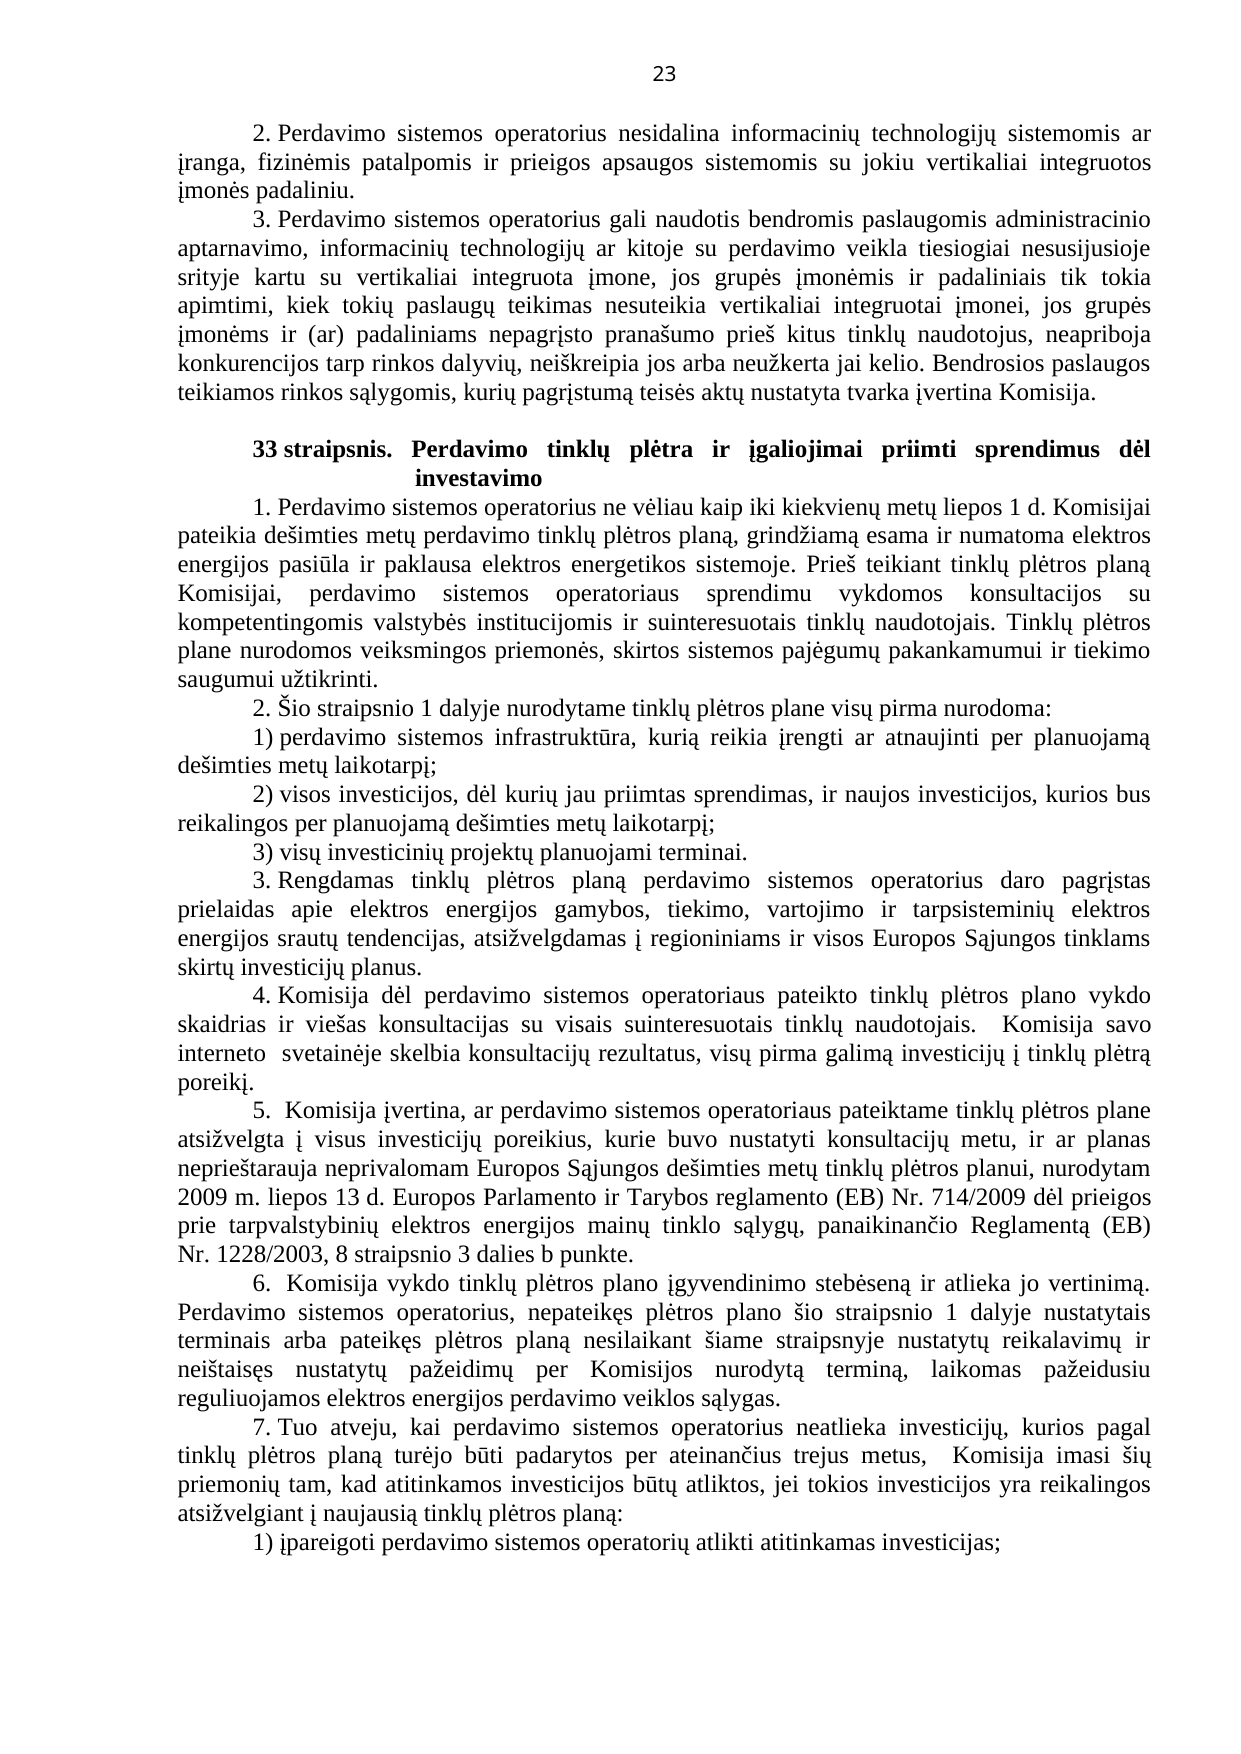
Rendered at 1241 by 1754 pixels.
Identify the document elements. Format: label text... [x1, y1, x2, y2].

text 2) visos investicijos, dėl kurių jau priimtas sprendimas, ir naujos investicijos, kurios bus reikalingos per planuojamą dešimties metų laikotarpį; [177, 779, 1152, 837]
text 5. Komisija įvertina, ar perdavimo sistemos operatoriaus pateiktame tinklų plėtros plane atsižvelgta į visus investicijų poreikius, kurie buvo nustatyti konsultacijų metu, ir ar planas neprieštarauja neprivalomam Europos Sąjungos dešimties metų tinklų plėtros planui, nurodytam 2009 m. liepos 13 d. Europos Parlamento ir Tarybos reglamento (EB) Nr. 714/2009 dėl prieigos prie tarpvalstybinių elektros energijos mainų tinklo sąlygų, panaikinančio Reglamentą (EB) Nr. 1228/2003, 8 straipsnio 3 dalies b punkte. [177, 1096, 1152, 1268]
text 1) įpareigoti perdavimo sistemos operatorių atlikti atitinkamas investicijas; [177, 1527, 1152, 1556]
text 2. Šio straipsnio 1 dalyje nurodytame tinklų plėtros plane visų pirma nurodoma: [177, 693, 1152, 722]
text 4. Komisija dėl perdavimo sistemos operatoriaus pateikto tinklų plėtros plano vykdo skaidrias ir viešas konsultacijas su visais suinteresuotais tinklų naudotojais. Komisija savo interneto svetainėje skelbia konsultacijų rezultatus, visų pirma galimą investicijų į tinklų plėtrą poreikį. [177, 981, 1152, 1096]
text 2. Perdavimo sistemos operatorius nesidalina informacinių technologijų sistemomis ar įranga, fizinėmis patalpomis ir prieigos apsaugos sistemomis su jokiu vertikaliai integruotos įmonės padaliniu. [177, 118, 1152, 204]
text 3) visų investicinių projektų planuojami terminai. [177, 837, 1152, 866]
text 1) perdavimo sistemos infrastruktūra, kurią reikia įrengti ar atnaujinti per planuojamą dešimties metų laikotarpį; [177, 722, 1152, 779]
text 33 straipsnis. Perdavimo tinklų plėtra ir įgaliojimai priimti sprendimus dėl investavimo [252, 434, 1152, 492]
text 3. Rengdamas tinklų plėtros planą perdavimo sistemos operatorius daro pagrįstas prielaidas apie elektros energijos gamybos, tiekimo, vartojimo ir tarpsisteminių elektros energijos srautų tendencijas, atsižvelgdamas į regioniniams ir visos Europos Sąjungos tinklams skirtų investicijų planus. [177, 866, 1152, 981]
text 3. Perdavimo sistemos operatorius gali naudotis bendromis paslaugomis administracinio aptarnavimo, informacinių technologijų ar kitoje su perdavimo veikla tiesiogiai nesusijusioje srityje kartu su vertikaliai integruota įmone, jos grupės įmonėmis ir padaliniais tik tokia apimtimi, kiek tokių paslaugų teikimas nesuteikia vertikaliai integruotai įmonei, jos grupės įmonėms ir (ar) padaliniams nepagrįsto pranašumo prieš kitus tinklų naudotojus, neapriboja konkurencijos tarp rinkos dalyvių, neiškreipia jos arba neužkerta jai kelio. Bendrosios paslaugos teikiamos rinkos sąlygomis, kurių pagrįstumą teisės aktų nustatyta tvarka įvertina Komisija. [177, 204, 1152, 406]
text 6. Komisija vykdo tinklų plėtros plano įgyvendinimo stebėseną ir atlieka jo vertinimą. Perdavimo sistemos operatorius, nepateikęs plėtros plano šio straipsnio 1 dalyje nustatytais terminais arba pateikęs plėtros planą nesilaikant šiame straipsnyje nustatytų reikalavimų ir neištaisęs nustatytų pažeidimų per Komisijos nurodytą terminą, laikomas pažeidusiu reguliuojamos elektros energijos perdavimo veiklos sąlygas. [177, 1268, 1152, 1412]
text 1. Perdavimo sistemos operatorius ne vėliau kaip iki kiekvienų metų liepos 1 d. Komisijai pateikia dešimties metų perdavimo tinklų plėtros planą, grindžiamą esama ir numatoma elektros energijos pasiūla ir paklausa elektros energetikos sistemoje. Prieš teikiant tinklų plėtros planą Komisijai, perdavimo sistemos operatoriaus sprendimu vykdomos konsultacijos su kompetentingomis valstybės institucijomis ir suinteresuotais tinklų naudotojais. Tinklų plėtros plane nurodomos veiksmingos priemonės, skirtos sistemos pajėgumų pakankamumui ir tiekimo saugumui užtikrinti. [177, 492, 1152, 693]
text 7. Tuo atveju, kai perdavimo sistemos operatorius neatlieka investicijų, kurios pagal tinklų plėtros planą turėjo būti padarytos per ateinančius trejus metus, Komisija imasi šių priemonių tam, kad atitinkamos investicijos būtų atliktos, jei tokios investicijos yra reikalingos atsižvelgiant į naujausią tinklų plėtros planą: [177, 1412, 1152, 1527]
